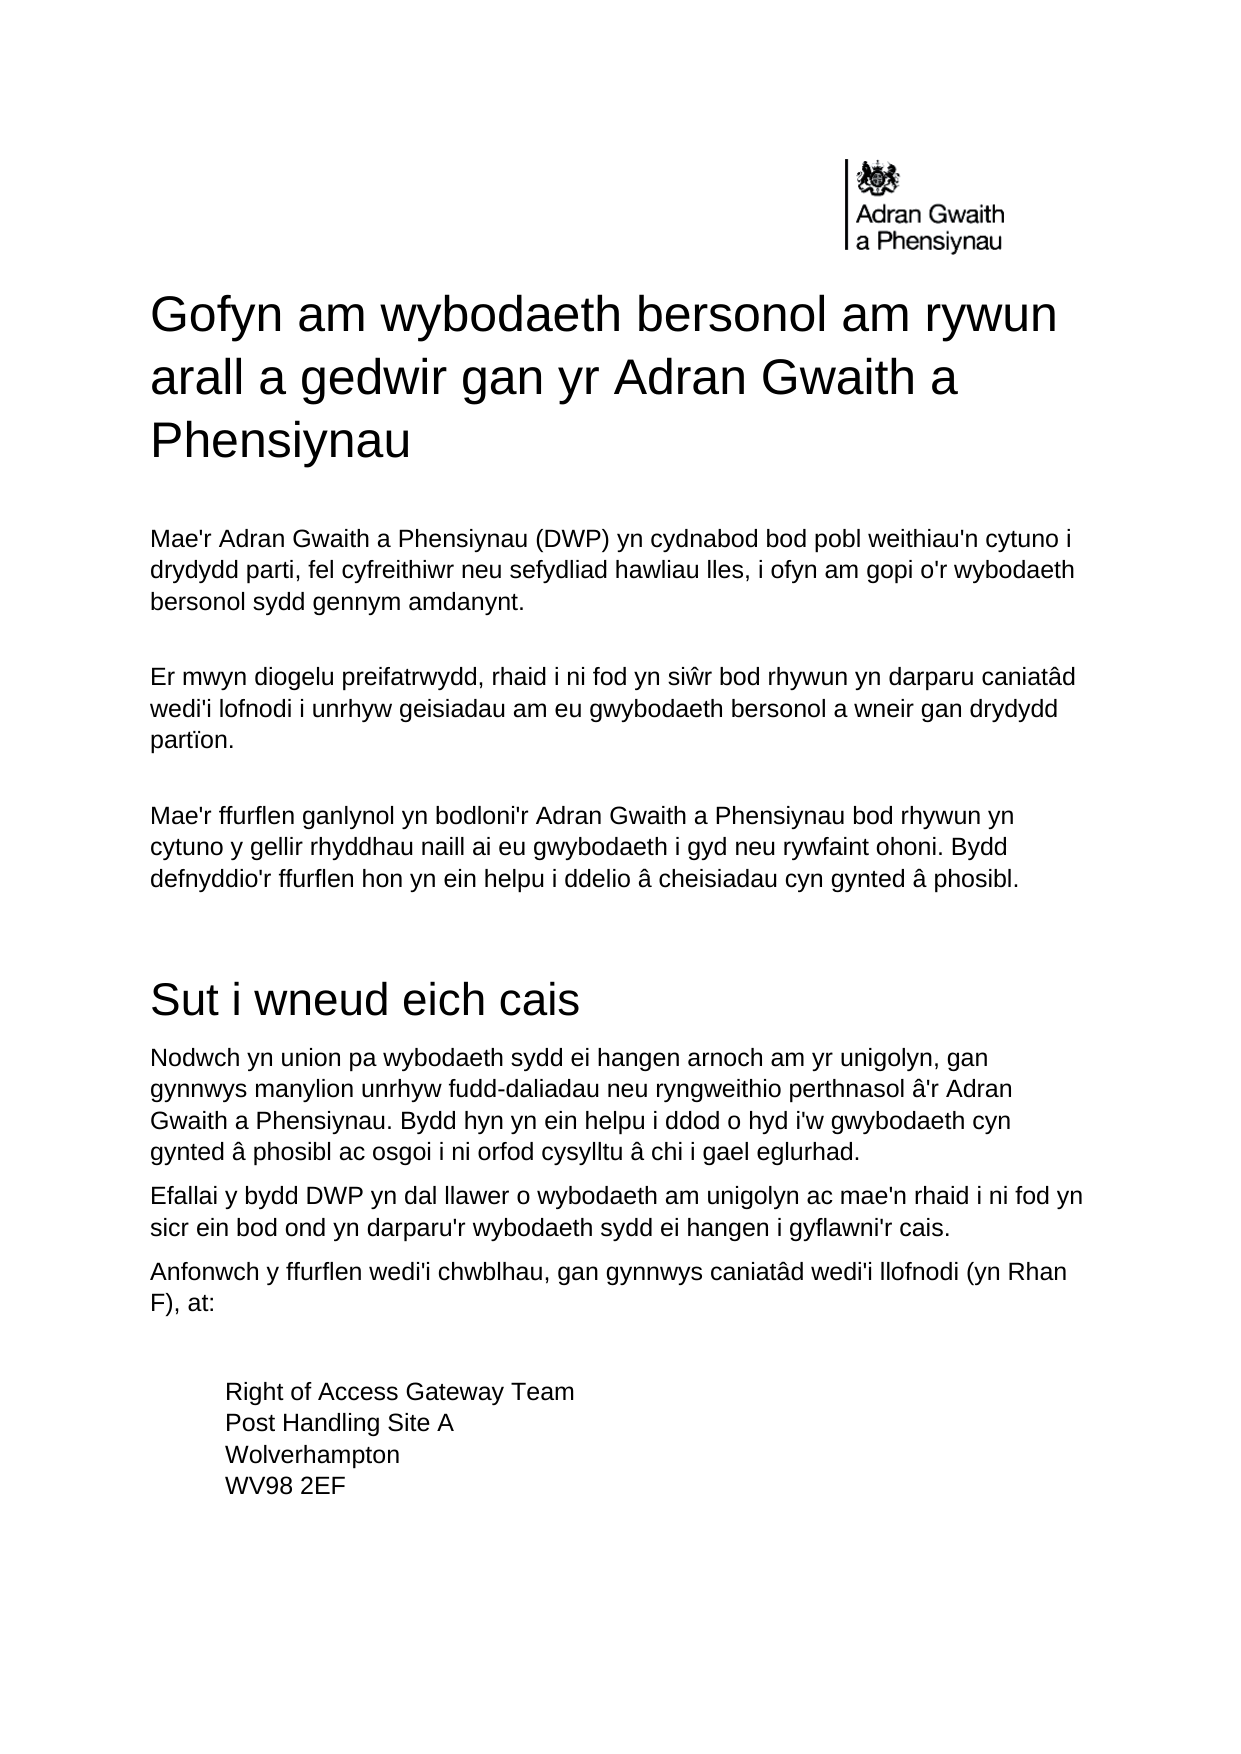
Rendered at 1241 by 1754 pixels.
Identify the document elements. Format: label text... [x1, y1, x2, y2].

text Sut i wneud eich cais [150, 972, 1090, 1025]
text Efallai y bydd DWP yn dal llawer o wybodaeth am unigolyn ac mae'n rhaid i ni fod yn sicr ein bod ond yn darparu'r wybodaeth sydd ei hangen i gyflawni'r cais. [150, 1181, 1090, 1242]
subtitle Er mwyn diogelu preifatrwydd, rhaid i ni fod yn siŵr bod rhywun yn darparu caniatâd wedi'i lofnodi i unrhyw geisiadau am eu gwybodaeth bersonol a wneir gan drydydd partïon. [150, 662, 1090, 754]
subtitle Mae'r ffurflen ganlynol yn bodloni'r Adran Gwaith a Phensiynau bod rhywun yn cytuno y gellir rhyddhau naill ai eu gwybodaeth i gyd neu rywfaint ohoni. Bydd defnyddio'r ffurflen hon yn ein helpu i ddelio â cheisiadau cyn gynted â phosibl. [150, 801, 1090, 893]
text Anfonwch y ffurflen wedi'i chwblhau, gan gynnwys caniatâd wedi'i llofnodi (yn Rhan F), at: [150, 1257, 1090, 1317]
text Gofyn am wybodaeth bersonol am rywun arall a gedwir gan yr Adran Gwaith a Phensiynau [150, 284, 1090, 468]
subtitle Mae'r Adran Gwaith a Phensiynau (DWP) yn cydnabod bod pobl weithiau'n cytuno i drydydd parti, fel cyfreithiwr neu sefydliad hawliau lles, i ofyn am gopi o'r wybodaeth bersonol sydd gennym amdanynt. [150, 524, 1090, 616]
text Nodwch yn union pa wybodaeth sydd ei hangen arnoch am yr unigolyn, gan gynnwys manylion unrhyw fudd-daliadau neu ryngweithio perthnasol â'r Adran Gwaith a Phensiynau. Bydd hyn yn ein helpu i ddod o hyd i'w gwybodaeth cyn gynted â phosibl ac osgoi i ni orfod cysylltu â chi i gael eglurhad. [150, 1042, 1090, 1166]
text Right of Access Gateway Team Post Handling Site A Wolverhampton WV98 2EF [225, 1377, 1090, 1500]
